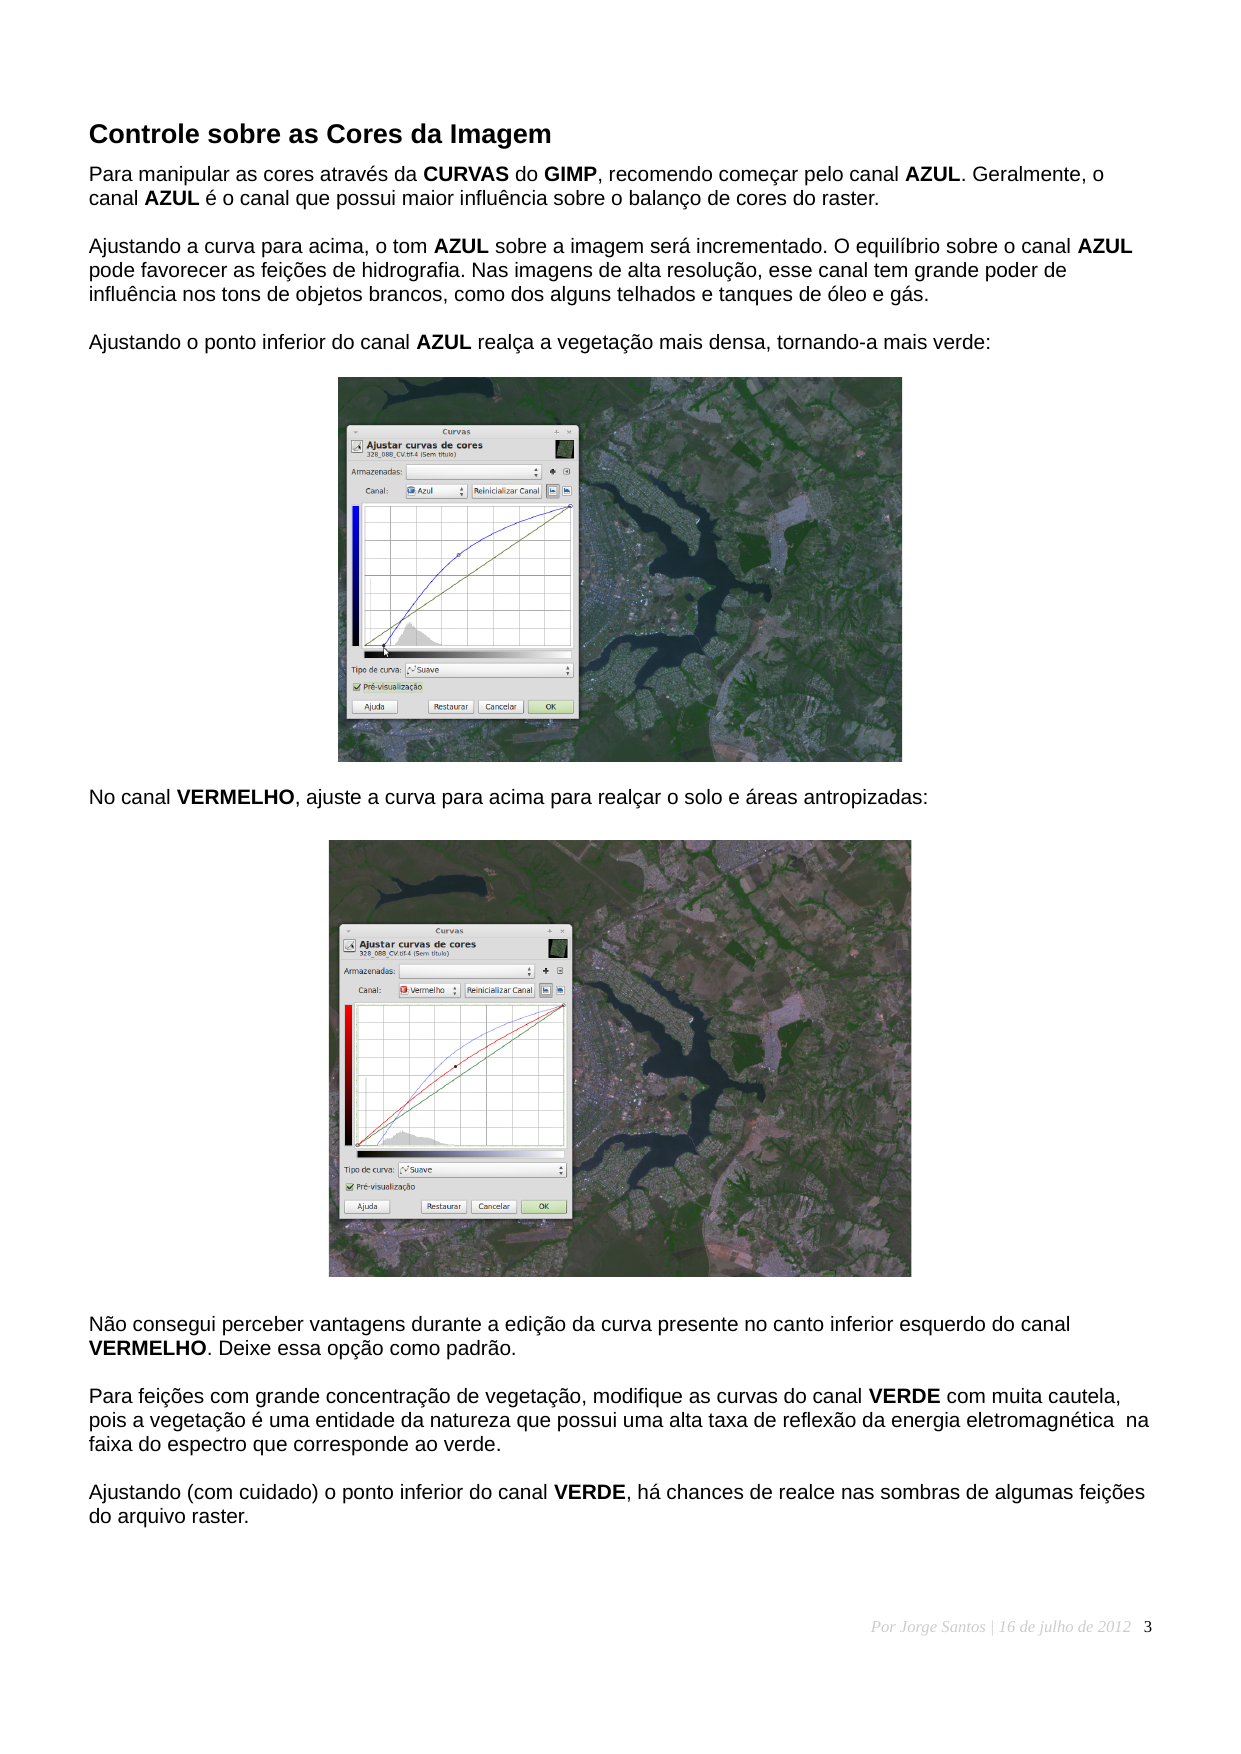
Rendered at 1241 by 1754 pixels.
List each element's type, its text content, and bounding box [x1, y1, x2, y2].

picture [338, 377, 903, 762]
text Ajustando (com cuidado) o ponto inferior do canal VERDE, há chances de realce nas sombras de algumas feições do arquivo raster. [88, 1479, 1152, 1527]
text Ajustando o ponto inferior do canal AZUL realça a vegetação mais densa, tornando-a mais verde: [88, 329, 1152, 353]
text Para manipular as cores através da CURVAS do GIMP, recomendo começar pelo canal AZUL. Geralmente, o canal AZUL é o canal que possui maior influência sobre o balanço de cores do raster. [88, 162, 1152, 210]
text Ajustando a curva para acima, o tom AZUL sobre a imagem será incrementado. O equilíbrio sobre o canal AZUL pode favorecer as feições de hidrografia. Nas imagens de alta resolução, esse canal tem grande poder de influência nos tons de objetos brancos, como dos alguns telhados e tanques de óleo e gás. [88, 234, 1152, 306]
subtitle Controle sobre as Cores da Imagem [88, 118, 1152, 149]
text Para feições com grande concentração de vegetação, modifique as curvas do canal VERDE com muita cautela, pois a vegetação é uma entidade da natureza que possui uma alta taxa de reflexão da energia eletromagnética na faixa do espectro que corresponde ao verde. [88, 1384, 1152, 1456]
picture [328, 840, 912, 1277]
text Não consegui perceber vantagens durante a edição da curva presente no canto inferior esquerdo do canal VERMELHO. Deixe essa opção como padrão. [88, 1312, 1152, 1360]
text No canal VERMELHO, ajuste a curva para acima para realçar o solo e áreas antropizadas: [88, 785, 1152, 809]
